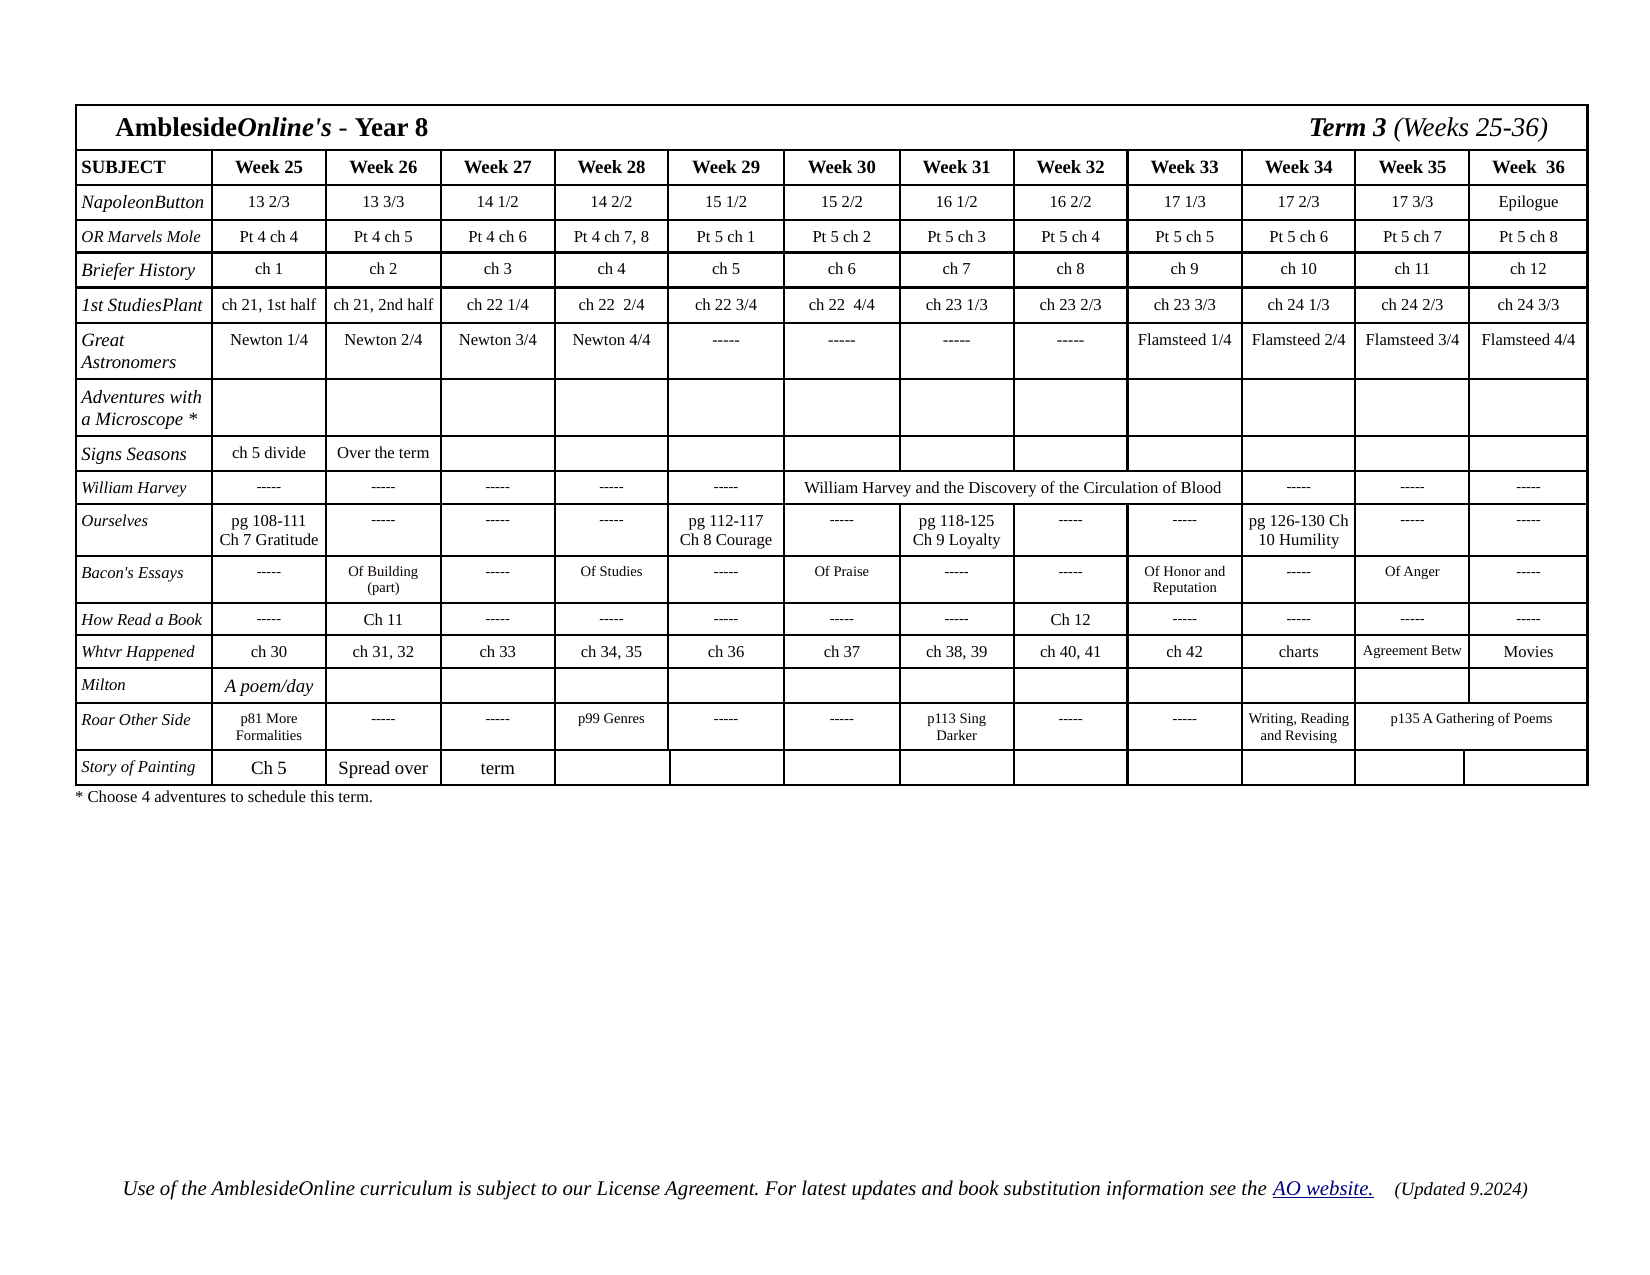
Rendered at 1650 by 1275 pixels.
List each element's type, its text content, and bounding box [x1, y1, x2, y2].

table_cell ----- [1129, 505, 1241, 554]
table_cell ----- [669, 557, 783, 602]
table_cell Week 32 [1015, 151, 1126, 183]
table_cell Newton 1/4 [213, 324, 325, 378]
table_cell Pt 4 ch 6 [442, 221, 554, 251]
table_cell A poem/day [213, 669, 325, 702]
table_cell ch 42 [1129, 636, 1241, 667]
table_cell ----- [1243, 557, 1354, 602]
table_cell [901, 380, 1013, 435]
table_cell ch 23 1/3 [901, 289, 1013, 322]
table_cell Ch 12 [1015, 604, 1126, 634]
table_cell [901, 669, 1013, 702]
table_cell ch 31, 32 [327, 636, 440, 667]
table_cell [1243, 437, 1354, 470]
table_cell [1015, 751, 1126, 784]
table_cell Week 27 [442, 151, 554, 183]
table_cell Week 36 [1470, 151, 1586, 183]
table_cell William Harvey and the Discovery of the Circulation of Blood [785, 472, 1241, 503]
table_cell Week 28 [556, 151, 667, 183]
table_cell ch 21, 1st half [213, 289, 325, 322]
table_cell [327, 380, 440, 435]
table_cell Whtvr Happened [77, 636, 211, 667]
table_cell [327, 669, 440, 702]
table_cell 1st StudiesPlant [77, 289, 211, 322]
table_cell Story of Painting [77, 751, 211, 784]
table_cell Briefer History [77, 254, 211, 286]
table_cell Pt 5 ch 2 [785, 221, 899, 251]
table_cell ----- [901, 604, 1013, 634]
table_cell Roar Other Side [77, 704, 211, 749]
table_cell Signs Seasons [77, 437, 211, 470]
table_cell ch 8 [1015, 254, 1126, 286]
table_cell ch 33 [442, 636, 554, 667]
table_cell ----- [901, 324, 1013, 378]
table_cell Flamsteed 3/4 [1356, 324, 1468, 378]
table_cell [1243, 380, 1354, 435]
table_cell ch 5 [669, 254, 783, 286]
table_cell [669, 380, 783, 435]
table_cell ----- [1015, 704, 1126, 749]
table_cell ----- [1470, 472, 1586, 503]
table_cell [1356, 669, 1468, 702]
table_cell [1243, 751, 1354, 784]
table_cell ----- [1470, 505, 1586, 554]
table_cell Of Praise [785, 557, 899, 602]
table_cell ch 24 2/3 [1356, 289, 1468, 322]
table_cell [556, 751, 669, 784]
table_cell ch 22 1/4 [442, 289, 554, 322]
table_cell ----- [1356, 505, 1468, 554]
table_cell 15 1/2 [669, 186, 783, 219]
table_cell ----- [669, 324, 783, 378]
table_cell Week 34 [1243, 151, 1354, 183]
table_cell William Harvey [77, 472, 211, 503]
table_cell [1470, 380, 1586, 435]
table_cell ----- [901, 557, 1013, 602]
table_cell Pt 5 ch 6 [1243, 221, 1354, 251]
table_header AmblesideOnline's - Year 8 Term 3 (Weeks 25-36) [77, 106, 1586, 148]
table_cell Ch 5 [213, 751, 325, 784]
table_cell NapoleonButton [77, 186, 211, 219]
table_cell ch 9 [1129, 254, 1241, 286]
table_cell ----- [1470, 604, 1586, 634]
table_cell Epilogue [1470, 186, 1586, 219]
table_cell ch 22 4/4 [785, 289, 899, 322]
table_cell ----- [1470, 557, 1586, 602]
table_cell Of Studies [556, 557, 667, 602]
table_cell ch 37 [785, 636, 899, 667]
table_cell Pt 4 ch 7, 8 [556, 221, 667, 251]
table_cell p99 Genres [556, 704, 667, 749]
table_cell Pt 5 ch 3 [901, 221, 1013, 251]
table_cell Milton [77, 669, 211, 702]
table_cell Week 25 [213, 151, 325, 183]
table_cell [1470, 669, 1586, 702]
table_cell 14 1/2 [442, 186, 554, 219]
table_cell Pt 4 ch 4 [213, 221, 325, 251]
table_cell [1129, 751, 1241, 784]
table_cell [671, 751, 783, 784]
table_cell [1243, 669, 1354, 702]
table_cell ch 3 [442, 254, 554, 286]
table_cell 15 2/2 [785, 186, 899, 219]
table_cell ch 1 [213, 254, 325, 286]
table_cell 16 2/2 [1015, 186, 1126, 219]
table_cell How Read a Book [77, 604, 211, 634]
table_cell 17 3/3 [1356, 186, 1468, 219]
table_cell [1129, 669, 1241, 702]
table_cell Week 26 [327, 151, 440, 183]
table_cell pg 112-117 Ch 8 Courage [669, 505, 783, 554]
table_cell Newton 3/4 [442, 324, 554, 378]
table_cell ----- [556, 472, 667, 503]
table_cell ----- [442, 472, 554, 503]
table_cell 14 2/2 [556, 186, 667, 219]
table_cell ch 2 [327, 254, 440, 286]
table_cell [1015, 380, 1126, 435]
table_cell Week 30 [785, 151, 899, 183]
table_cell ----- [442, 557, 554, 602]
table_cell [556, 437, 667, 470]
table_cell ----- [1015, 557, 1126, 602]
table_cell Agreement Betw [1356, 636, 1468, 667]
table_cell ----- [669, 472, 783, 503]
table_cell ----- [1015, 505, 1126, 554]
table_cell ch 40, 41 [1015, 636, 1126, 667]
table_cell pg 108-111 Ch 7 Gratitude [213, 505, 325, 554]
table_cell [1356, 380, 1468, 435]
table_cell Of Anger [1356, 557, 1468, 602]
table_cell Flamsteed 4/4 [1470, 324, 1586, 378]
table_cell Great Astronomers [77, 324, 211, 378]
table_cell [669, 669, 783, 702]
table_cell OR Marvels Mole [77, 221, 211, 251]
table_cell [669, 437, 783, 470]
table_cell ch 30 [213, 636, 325, 667]
table_cell p135 A Gathering of Poems [1356, 704, 1586, 749]
table_cell ch 24 1/3 [1243, 289, 1354, 322]
table_cell [785, 380, 899, 435]
table_cell p113 Sing Darker [901, 704, 1013, 749]
table_cell ----- [1129, 704, 1241, 749]
table_cell ----- [1243, 472, 1354, 503]
table_cell 16 1/2 [901, 186, 1013, 219]
table_cell [556, 669, 667, 702]
table_cell [1129, 437, 1241, 470]
table_cell SUBJECT [77, 151, 211, 183]
table_cell Flamsteed 2/4 [1243, 324, 1354, 378]
table_cell ch 4 [556, 254, 667, 286]
table_cell [442, 437, 554, 470]
table_cell [901, 751, 1013, 784]
table_cell Writing, Reading and Revising [1243, 704, 1354, 749]
table_cell [1015, 669, 1126, 702]
table_cell ----- [556, 604, 667, 634]
table_cell Pt 4 ch 5 [327, 221, 440, 251]
table_cell ----- [785, 604, 899, 634]
table_cell ----- [442, 604, 554, 634]
table_cell ----- [213, 604, 325, 634]
table_cell 17 2/3 [1243, 186, 1354, 219]
table_cell Newton 4/4 [556, 324, 667, 378]
table_cell ----- [327, 505, 440, 554]
table_cell ch 34, 35 [556, 636, 667, 667]
table_cell ch 5 divide [213, 437, 325, 470]
table_cell ch 12 [1470, 254, 1586, 286]
table_cell Ourselves [77, 505, 211, 554]
table_cell [1465, 751, 1586, 784]
table_cell [1356, 437, 1468, 470]
table_cell pg 118-125 Ch 9 Loyalty [901, 505, 1013, 554]
table_cell Of Building (part) [327, 557, 440, 602]
table_cell ----- [1356, 604, 1468, 634]
table_cell ch 22 3/4 [669, 289, 783, 322]
table_cell ----- [1356, 472, 1468, 503]
table_cell ch 24 3/3 [1470, 289, 1586, 322]
table_cell ----- [669, 604, 783, 634]
table_cell ch 36 [669, 636, 783, 667]
table_cell [901, 437, 1013, 470]
table_cell term [442, 751, 554, 784]
table_cell Week 33 [1129, 151, 1241, 183]
table_cell ch 38, 39 [901, 636, 1013, 667]
table_cell charts [1243, 636, 1354, 667]
table_cell Pt 5 ch 5 [1129, 221, 1241, 251]
table_cell Adventures with a Microscope * [77, 380, 211, 435]
table_cell Pt 5 ch 7 [1356, 221, 1468, 251]
text * Choose 4 adventures to schedule this term. [75, 786, 1575, 806]
table_cell [442, 669, 554, 702]
table_cell ch 21, 2nd half [327, 289, 440, 322]
table_cell ----- [213, 557, 325, 602]
table_cell Of Honor and Reputation [1129, 557, 1241, 602]
table_cell [213, 380, 325, 435]
table_cell Flamsteed 1/4 [1129, 324, 1241, 378]
table_cell ch 23 2/3 [1015, 289, 1126, 322]
table_cell pg 126-130 Ch 10 Humility [1243, 505, 1354, 554]
table_cell ----- [1015, 324, 1126, 378]
table_cell Pt 5 ch 8 [1470, 221, 1586, 251]
table_cell Bacon's Essays [77, 557, 211, 602]
table_cell [556, 380, 667, 435]
table_cell [1129, 380, 1241, 435]
table_cell [785, 751, 899, 784]
table_cell ----- [442, 505, 554, 554]
table_cell ch 22 2/4 [556, 289, 667, 322]
table_cell Movies [1470, 636, 1586, 667]
table_cell ch 11 [1356, 254, 1468, 286]
table_cell Pt 5 ch 4 [1015, 221, 1126, 251]
table_cell Spread over [327, 751, 440, 784]
table_cell ----- [556, 505, 667, 554]
table_cell 13 2/3 [213, 186, 325, 219]
table_cell ch 6 [785, 254, 899, 286]
table_cell [1470, 437, 1586, 470]
table_cell ----- [1129, 604, 1241, 634]
table_cell ----- [1243, 604, 1354, 634]
table_cell ----- [327, 704, 440, 749]
table_cell ----- [327, 472, 440, 503]
table_cell [785, 669, 899, 702]
table_cell Pt 5 ch 1 [669, 221, 783, 251]
table_cell Ch 11 [327, 604, 440, 634]
table_cell ----- [442, 704, 554, 749]
table_cell Week 35 [1356, 151, 1468, 183]
table_cell 13 3/3 [327, 186, 440, 219]
table_cell ch 23 3/3 [1129, 289, 1241, 322]
table_cell Week 31 [901, 151, 1013, 183]
table_cell [1015, 437, 1126, 470]
table_cell [785, 437, 899, 470]
table_cell Newton 2/4 [327, 324, 440, 378]
table_cell p81 More Formalities [213, 704, 325, 749]
table_cell [1356, 751, 1463, 784]
table_cell ----- [785, 505, 899, 554]
table_cell ch 10 [1243, 254, 1354, 286]
table_cell 17 1/3 [1129, 186, 1241, 219]
table_cell ----- [213, 472, 325, 503]
table_cell ----- [785, 324, 899, 378]
table_cell [442, 380, 554, 435]
table_cell ----- [785, 704, 899, 749]
table_cell ch 7 [901, 254, 1013, 286]
table_cell Over the term [327, 437, 440, 470]
table_cell ----- [669, 704, 783, 749]
table_cell Week 29 [669, 151, 783, 183]
